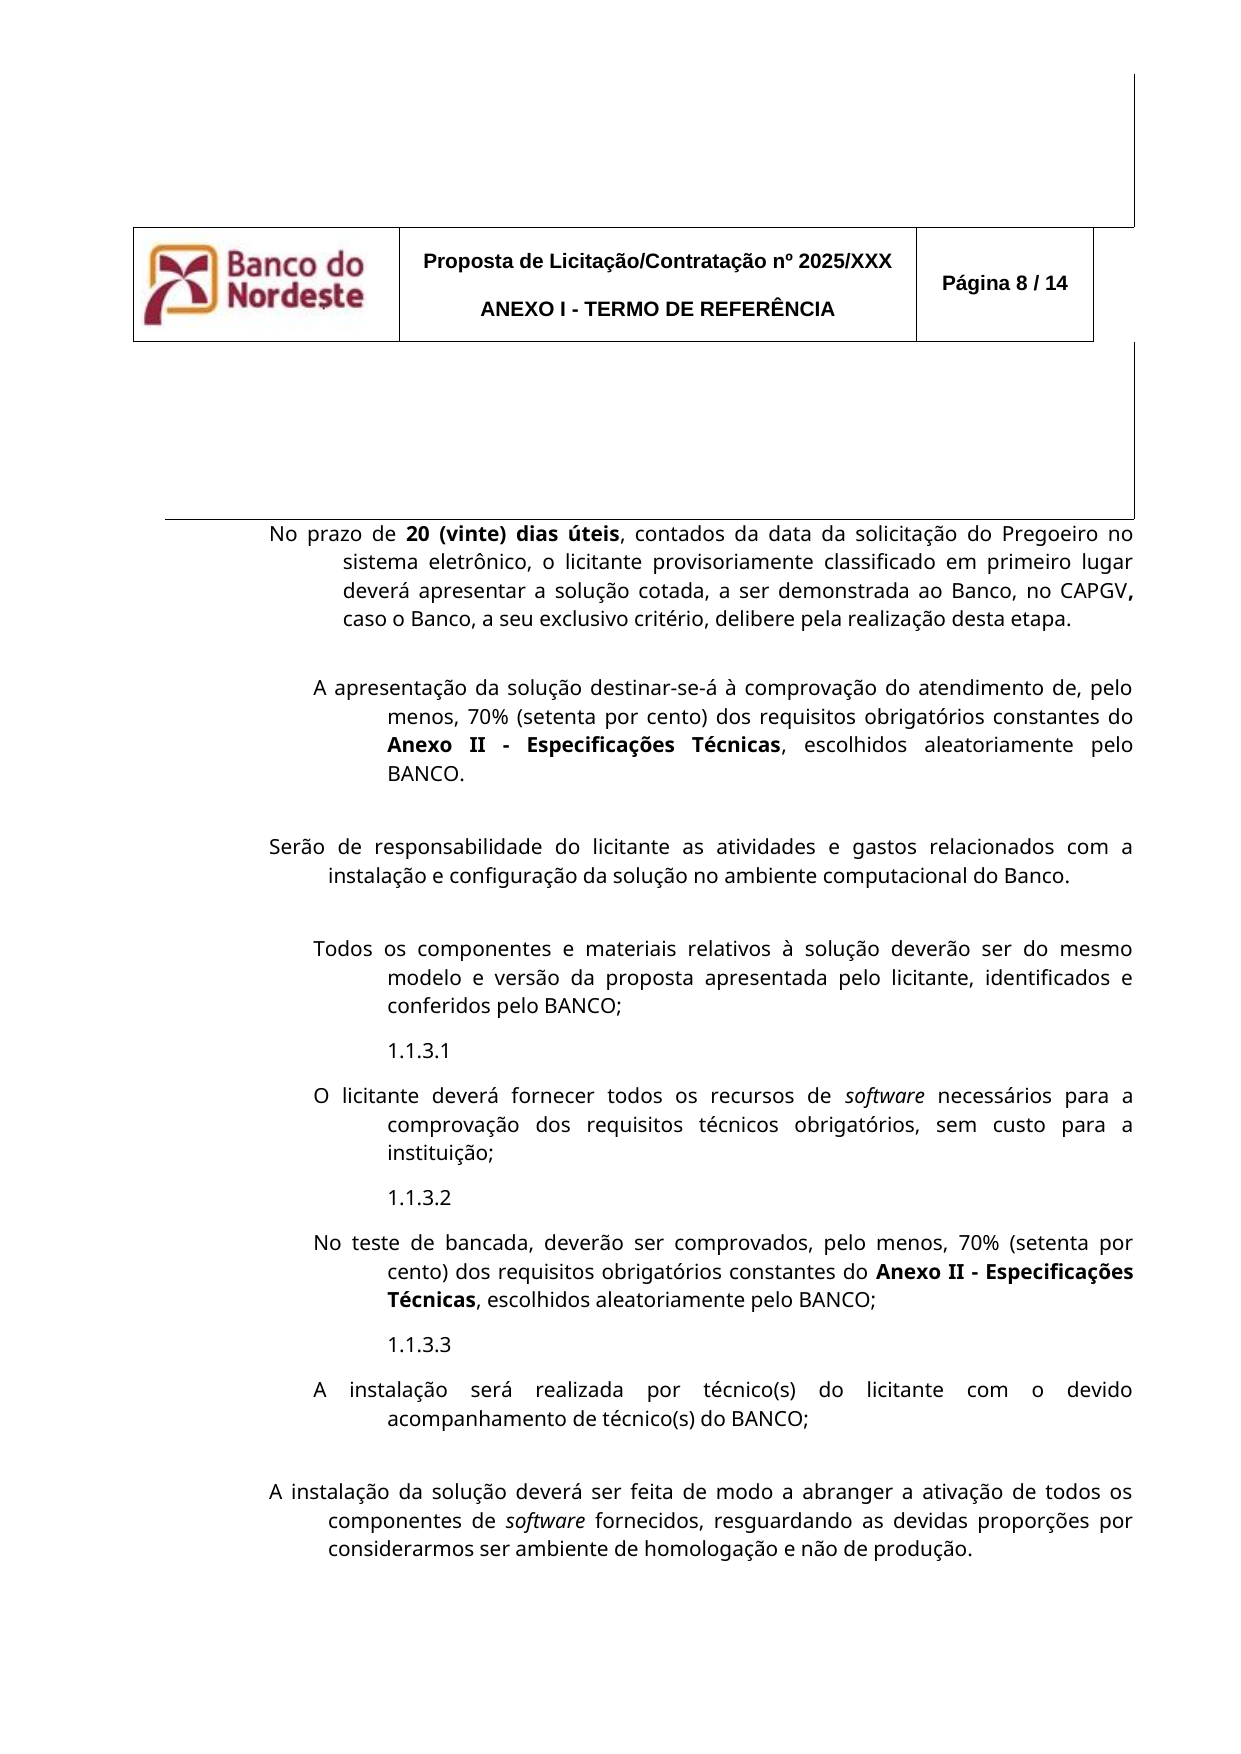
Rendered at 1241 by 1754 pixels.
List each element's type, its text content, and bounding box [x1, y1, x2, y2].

subtitle A instalação será realizada por técnico(s) do licitante com o devido acompanhamento de técnico(s) do BANCO; [313, 1376, 1134, 1432]
subtitle No teste de bancada, deverão ser comprovados, pelo menos, 70% (setenta por cento) dos requisitos obrigatórios constantes do Anexo II - Especificações Técnicas, escolhidos aleatoriamente pelo BANCO; [313, 1228, 1134, 1314]
subtitle A instalação da solução deverá ser feita de modo a abranger a ativação de todos os componentes de software fornecidos, resguardando as devidas proporções por considerarmos ser ambiente de homologação e não de produção. [269, 1477, 1134, 1563]
subtitle No prazo de 20 (vinte) dias úteis, contados da data da solicitação do Pregoeiro no sistema eletrônico, o licitante provisoriamente classificado em primeiro lugar deverá apresentar a solução cotada, a ser demonstrada ao Banco, no CAPGV, caso o Banco, a seu exclusivo critério, delibere pela realização desta etapa. [269, 519, 1134, 633]
subtitle Todos os componentes e materiais relativos à solução deverão ser do mesmo modelo e versão da proposta apresentada pelo licitante, identificados e conferidos pelo BANCO; [313, 934, 1134, 1019]
subtitle A apresentação da solução destinar-se-á à comprovação do atendimento de, pelo menos, 70% (setenta por cento) dos requisitos obrigatórios constantes do Anexo II - Especificações Técnicas, escolhidos aleatoriamente pelo BANCO. [313, 673, 1134, 787]
subtitle O licitante deverá fornecer todos os recursos de software necessários para a comprovação dos requisitos técnicos obrigatórios, sem custo para a instituição; [313, 1081, 1134, 1167]
subtitle Serão de responsabilidade do licitante as atividades e gastos relacionados com a instalação e configuração da solução no ambiente computacional do Banco. [269, 832, 1134, 889]
